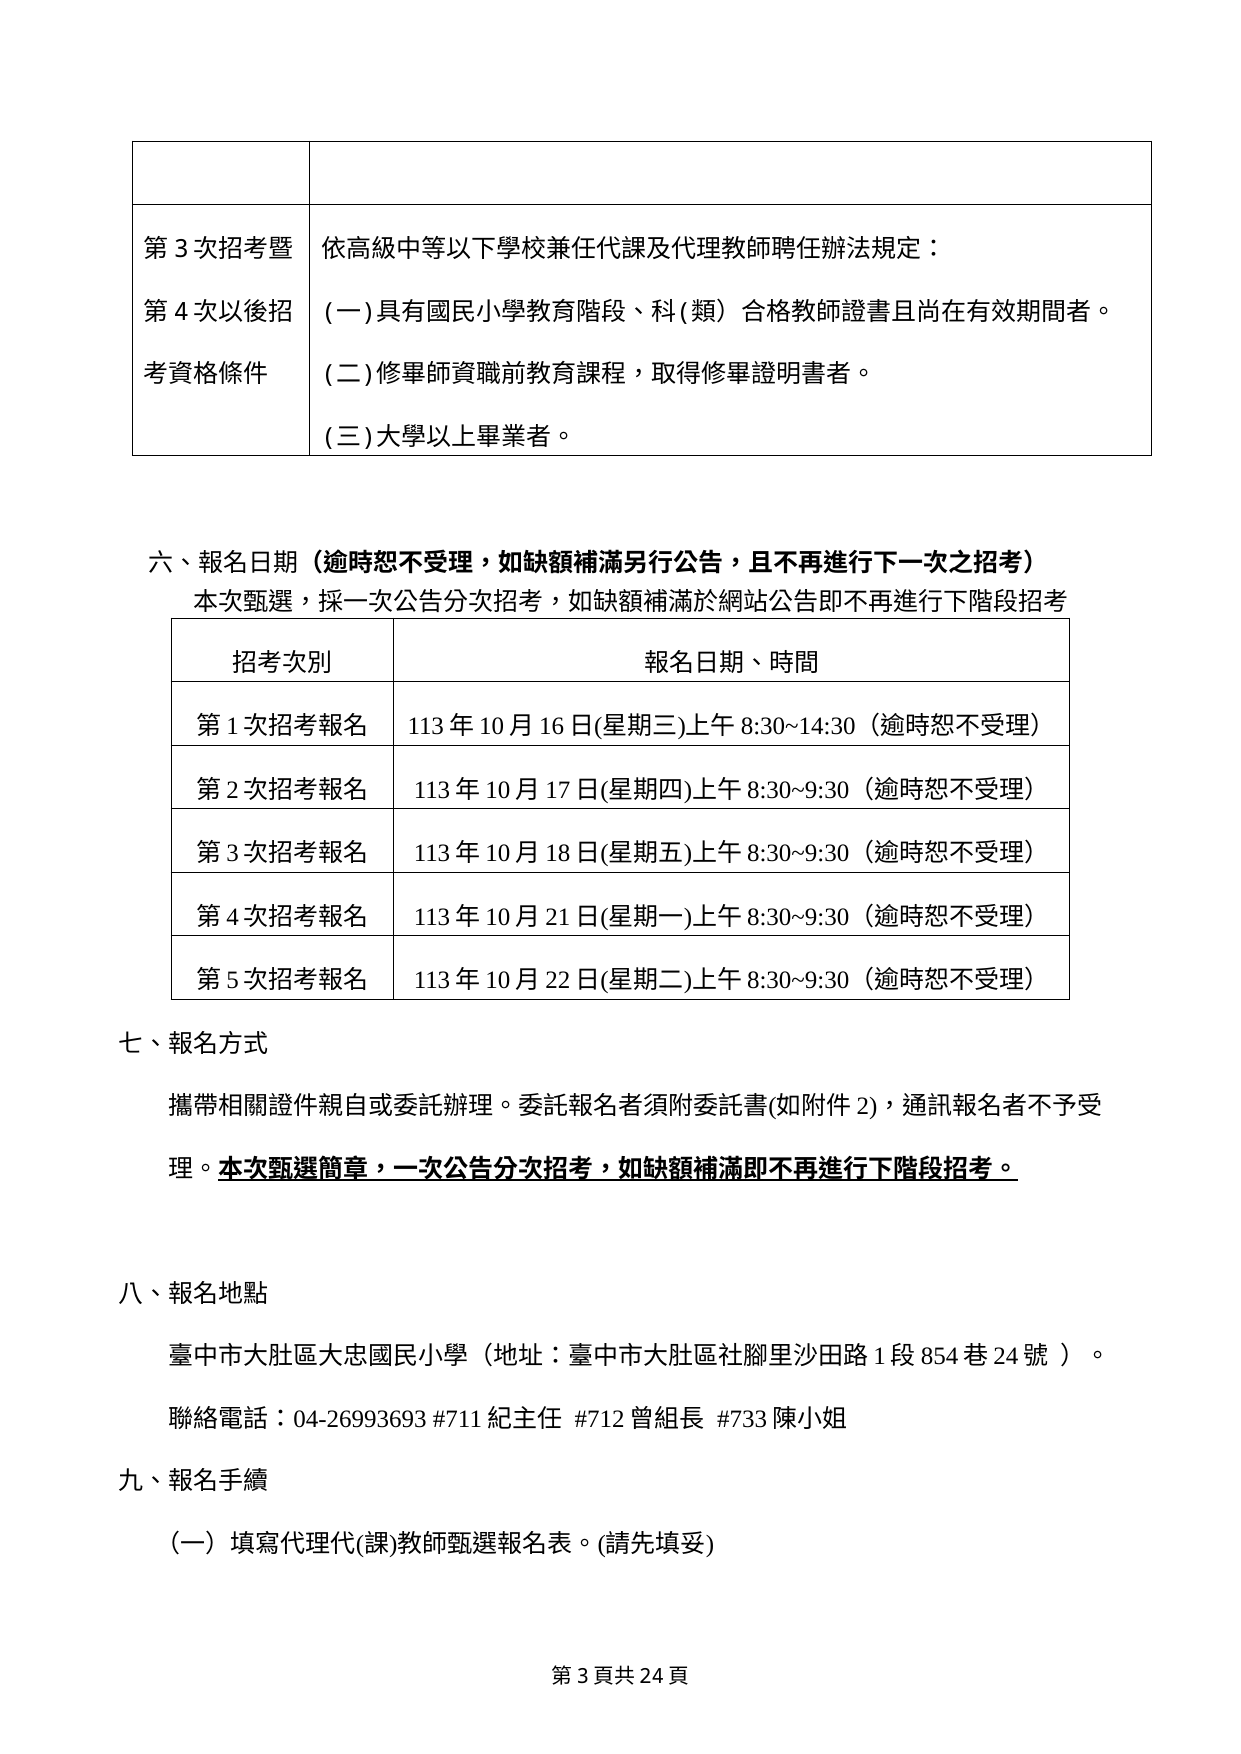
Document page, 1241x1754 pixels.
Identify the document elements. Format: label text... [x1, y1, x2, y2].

table_cell 113年10月18日(星期五)上午8:30~9:30（逾時恕不受理） [394, 809, 1069, 872]
text 九、報名手續 [118, 1437, 1122, 1500]
table_cell 第4次招考報名 [172, 873, 393, 935]
text 七、報名方式 攜帶相關證件親自或委託辦理。委託報名者須附委託書(如附件2)，通訊報名者不予受理。本次甄選簡章，一次公告分次招考，如缺額補滿即不再進行下階段招考。 [118, 1000, 1122, 1187]
table_header 招考次別 [172, 619, 393, 681]
table_cell 113年10月16日(星期三)上午8:30~14:30（逾時恕不受理） [394, 682, 1069, 744]
table_cell 第1次招考報名 [172, 682, 393, 744]
text （一）填寫代理代(課)教師甄選報名表。(請先填妥) [118, 1500, 1122, 1562]
table_cell 113年10月17日(星期四)上午8:30~9:30（逾時恕不受理） [394, 746, 1069, 808]
text 聯絡電話：04-26993693 #711紀主任 #712曾組長 #733陳小姐 [168, 1375, 1122, 1437]
table_cell 第3次招考報名 [172, 809, 393, 872]
table_cell [310, 142, 1151, 204]
table_header 報名日期、時間 [394, 619, 1069, 681]
table_cell 第5次招考報名 [172, 936, 393, 999]
table_cell [133, 142, 309, 204]
table_cell 依高級中等以下學校兼任代課及代理教師聘任辦法規定： (一)具有國民小學教育階段、科(類）合格教師證書且尚在有效期間者。 (二)修畢師資職前教育課程，取得修畢證明書者。 (三)大學以上畢業者。 [310, 205, 1151, 455]
text 本次甄選，採一次公告分次招考，如缺額補滿於網站公告即不再進行下階段招考 [193, 581, 1122, 617]
text 六、報名日期（逾時恕不受理，如缺額補滿另行公告，且不再進行下一次之招考） [148, 519, 1122, 581]
table_cell 113年10月22日(星期二)上午8:30~9:30（逾時恕不受理） [394, 936, 1069, 999]
table_cell 113年10月21日(星期一)上午8:30~9:30（逾時恕不受理） [394, 873, 1069, 935]
text 八、報名地點 臺中市大肚區大忠國民小學（地址：臺中市大肚區社腳里沙田路1段854巷24號 ）。 [118, 1250, 1122, 1375]
table_cell 第2次招考報名 [172, 746, 393, 808]
table_cell 第3次招考暨第4次以後招考資格條件 [133, 205, 309, 455]
